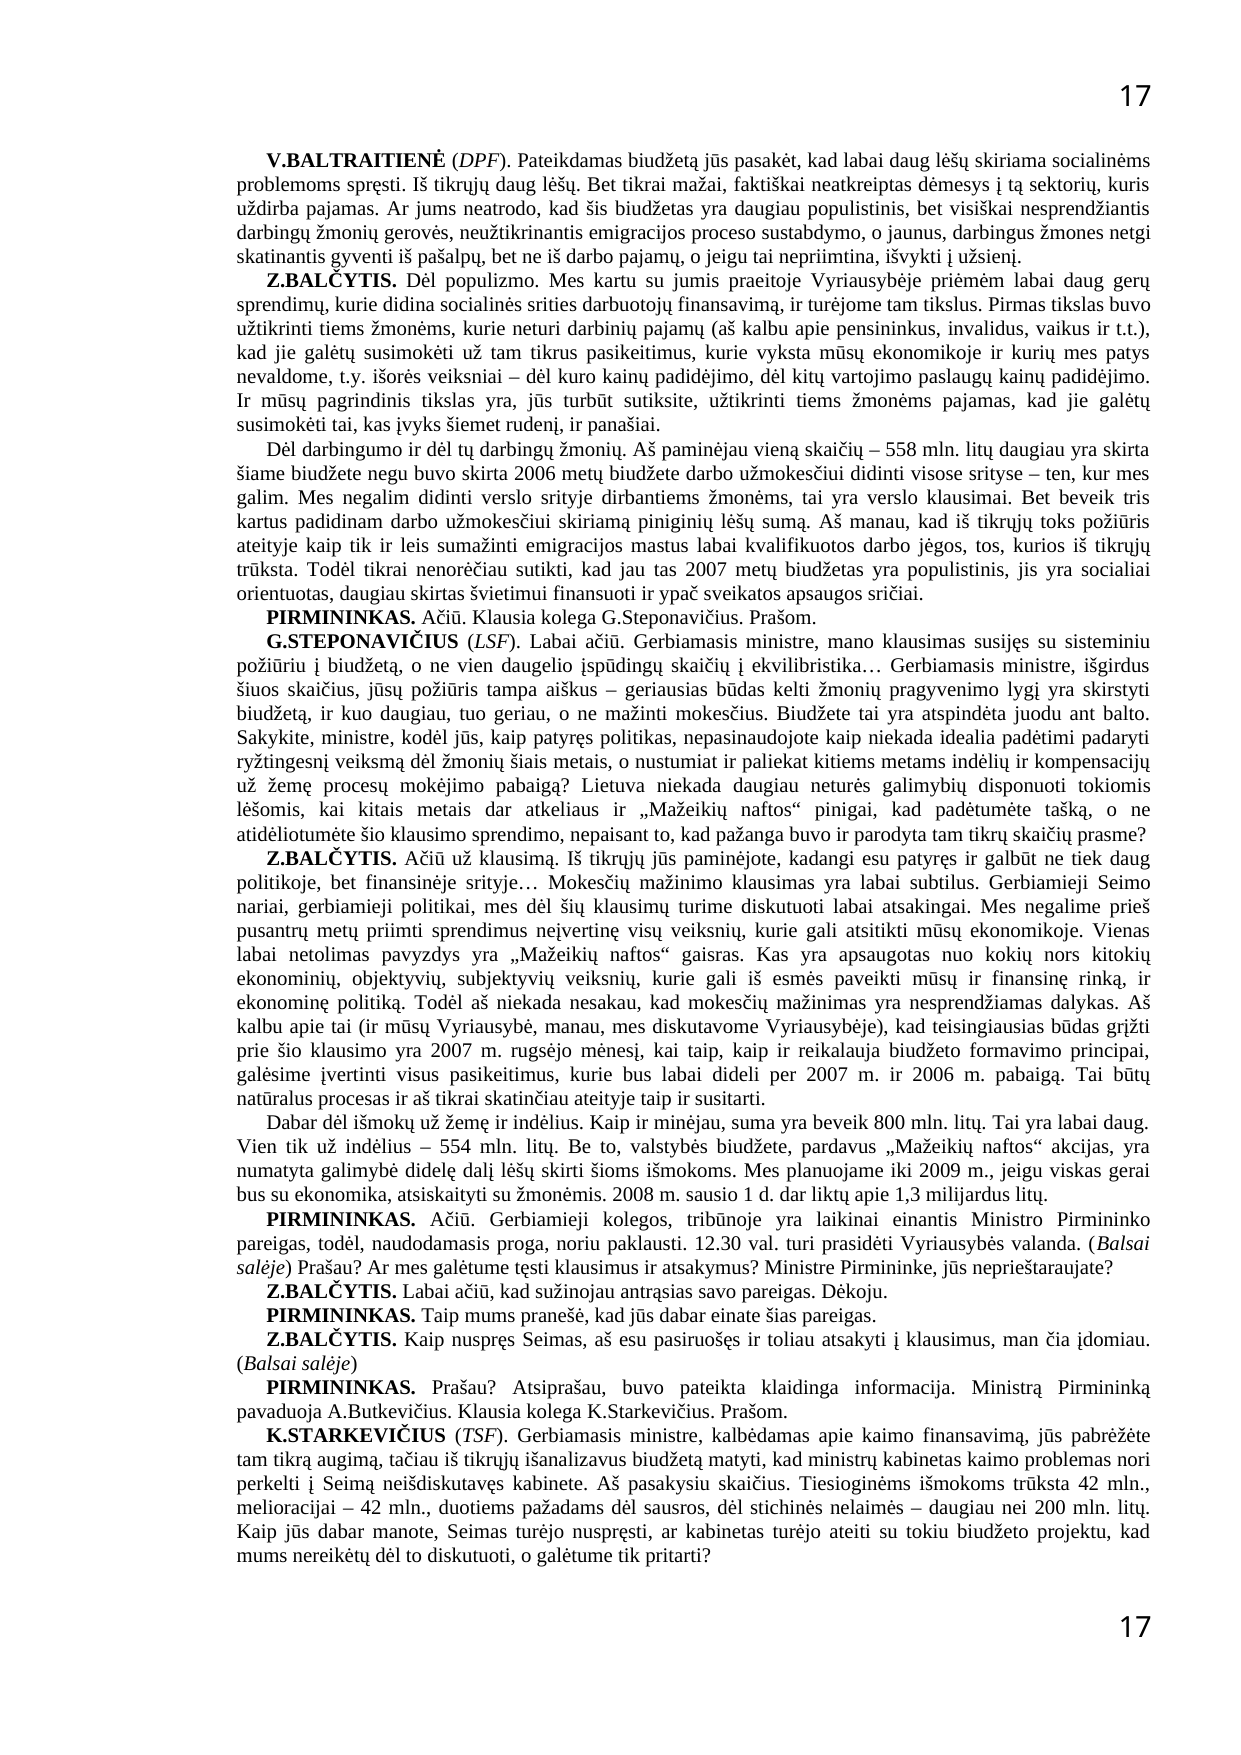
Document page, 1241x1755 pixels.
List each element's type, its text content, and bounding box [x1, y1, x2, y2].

text PIRMININKAS. Ačiū. Klausia kolega G.Steponavičius. Prašom. [236, 605, 1152, 629]
text Dėl darbingumo ir dėl tų darbingų žmonių. Aš paminėjau vieną skaičių – 558 mln. litų daugiau yra skirta šiame biudžete negu buvo skirta 2006 metų biudžete darbo užmokesčiui didinti visose srityse – ten, kur mes galim. Mes negalim didinti verslo srityje dirbantiems žmonėms, tai yra verslo klausimai. Bet beveik tris kartus padidinam darbo užmokesčiui skiriamą piniginių lėšų sumą. Aš manau, kad iš tikrųjų toks požiūris ateityje kaip tik ir leis sumažinti emigracijos mastus labai kvalifikuotos darbo jėgos, tos, kurios iš tikrųjų trūksta. Todėl tikrai nenorėčiau sutikti, kad jau tas 2007 metų biudžetas yra populistinis, jis yra socialiai orientuotas, daugiau skirtas švietimui finansuoti ir ypač sveikatos apsaugos sričiai. [236, 436, 1152, 605]
text Z.BALČYTIS. Kaip nuspręs Seimas, aš esu pasiruošęs ir toliau atsakyti į klausimus, man čia įdomiau. (Balsai salėje) [236, 1327, 1152, 1375]
text Z.BALČYTIS. Dėl populizmo. Mes kartu su jumis praeitoje Vyriausybėje priėmėm labai daug gerų sprendimų, kurie didina socialinės srities darbuotojų finansavimą, ir turėjome tam tikslus. Pirmas tikslas buvo užtikrinti tiems žmonėms, kurie neturi darbinių pajamų (aš kalbu apie pensininkus, invalidus, vaikus ir t.t.), kad jie galėtų susimokėti už tam tikrus pasikeitimus, kurie vyksta mūsų ekonomikoje ir kurių mes patys nevaldome, t.y. išorės veiksniai – dėl kuro kainų padidėjimo, dėl kitų vartojimo paslaugų kainų padidėjimo. Ir mūsų pagrindinis tikslas yra, jūs turbūt sutiksite, užtikrinti tiems žmonėms pajamas, kad jie galėtų susimokėti tai, kas įvyks šiemet rudenį, ir panašiai. [236, 268, 1152, 436]
text PIRMININKAS. Taip mums pranešė, kad jūs dabar einate šias pareigas. [236, 1303, 1152, 1327]
text Z.BALČYTIS. Ačiū už klausimą. Iš tikrųjų jūs paminėjote, kadangi esu patyręs ir galbūt ne tiek daug politikoje, bet finansinėje srityje… Mokesčių mažinimo klausimas yra labai subtilus. Gerbiamieji Seimo nariai, gerbiamieji politikai, mes dėl šių klausimų turime diskutuoti labai atsakingai. Mes negalime prieš pusantrų metų priimti sprendimus neįvertinę visų veiksnių, kurie gali atsitikti mūsų ekonomikoje. Vienas labai netolimas pavyzdys yra „Mažeikių naftos“ gaisras. Kas yra apsaugotas nuo kokių nors kitokių ekonominių, objektyvių, subjektyvių veiksnių, kurie gali iš esmės paveikti mūsų ir finansinę rinką, ir ekonominę politiką. Todėl aš niekada nesakau, kad mokesčių mažinimas yra nesprendžiamas dalykas. Aš kalbu apie tai (ir mūsų Vyriausybė, manau, mes diskutavome Vyriausybėje), kad teisingiausias būdas grįžti prie šio klausimo yra 2007 m. rugsėjo mėnesį, kai taip, kaip ir reikalauja biudžeto formavimo principai, galėsime įvertinti visus pasikeitimus, kurie bus labai dideli per 2007 m. ir 2006 m. pabaigą. Tai būtų natūralus procesas ir aš tikrai skatinčiau ateityje taip ir susitarti. [236, 846, 1152, 1110]
text Z.BALČYTIS. Labai ačiū, kad sužinojau antrąsias savo pareigas. Dėkoju. [236, 1279, 1152, 1303]
text K.STARKEVIČIUS (TSF). Gerbiamasis ministre, kalbėdamas apie kaimo finansavimą, jūs pabrėžėte tam tikrą augimą, tačiau iš tikrųjų išanalizavus biudžetą matyti, kad ministrų kabinetas kaimo problemas nori perkelti į Seimą neišdiskutavęs kabinete. Aš pasakysiu skaičius. Tiesioginėms išmokoms trūksta 42 mln., melioracijai – 42 mln., duotiems pažadams dėl sausros, dėl stichinės nelaimės – daugiau nei 200 mln. litų. Kaip jūs dabar manote, Seimas turėjo nuspręsti, ar kabinetas turėjo ateiti su tokiu biudžeto projektu, kad mums nereikėtų dėl to diskutuoti, o galėtume tik pritarti? [236, 1423, 1152, 1567]
text Dabar dėl išmokų už žemę ir indėlius. Kaip ir minėjau, suma yra beveik 800 mln. litų. Tai yra labai daug. Vien tik už indėlius – 554 mln. litų. Be to, valstybės biudžete, pardavus „Mažeikių naftos“ akcijas, yra numatyta galimybė didelę dalį lėšų skirti šioms išmokoms. Mes planuojame iki 2009 m., jeigu viskas gerai bus su ekonomika, atsiskaityti su žmonėmis. 2008 m. sausio 1 d. dar liktų apie 1,3 milijardus litų. [236, 1110, 1152, 1206]
text V.BALTRAITIENĖ (DPF). Pateikdamas biudžetą jūs pasakėt, kad labai daug lėšų skiriama socialinėms problemoms spręsti. Iš tikrųjų daug lėšų. Bet tikrai mažai, faktiškai neatkreiptas dėmesys į tą sektorių, kuris uždirba pajamas. Ar jums neatrodo, kad šis biudžetas yra daugiau populistinis, bet visiškai nesprendžiantis darbingų žmonių gerovės, neužtikrinantis emigracijos proceso sustabdymo, o jaunus, darbingus žmones netgi skatinantis gyventi iš pašalpų, bet ne iš darbo pajamų, o jeigu tai nepriimtina, išvykti į užsienį. [236, 148, 1152, 268]
text PIRMININKAS. Ačiū. Gerbiamieji kolegos, tribūnoje yra laikinai einantis Ministro Pirmininko pareigas, todėl, naudodamasis proga, noriu paklausti. 12.30 val. turi prasidėti Vyriausybės valanda. (Balsai salėje) Prašau? Ar mes galėtume tęsti klausimus ir atsakymus? Ministre Pirmininke, jūs neprieštaraujate? [236, 1206, 1152, 1279]
text G.STEPONAVIČIUS (LSF). Labai ačiū. Gerbiamasis ministre, mano klausimas susijęs su sisteminiu požiūriu į biudžetą, o ne vien daugelio įspūdingų skaičių į ekvilibristika… Gerbiamasis ministre, išgirdus šiuos skaičius, jūsų požiūris tampa aiškus – geriausias būdas kelti žmonių pragyvenimo lygį yra skirstyti biudžetą, ir kuo daugiau, tuo geriau, o ne mažinti mokesčius. Biudžete tai yra atspindėta juodu ant balto. Sakykite, ministre, kodėl jūs, kaip patyręs politikas, nepasinaudojote kaip niekada idealia padėtimi padaryti ryžtingesnį veiksmą dėl žmonių šiais metais, o nustumiat ir paliekat kitiems metams indėlių ir kompensacijų už žemę procesų mokėjimo pabaigą? Lietuva niekada daugiau neturės galimybių disponuoti tokiomis lėšomis, kai kitais metais dar atkeliaus ir „Mažeikių naftos“ pinigai, kad padėtumėte tašką, o ne atidėliotumėte šio klausimo sprendimo, nepaisant to, kad pažanga buvo ir parodyta tam tikrų skaičių prasme? [236, 629, 1152, 846]
text PIRMININKAS. Prašau? Atsiprašau, buvo pateikta klaidinga informacija. Ministrą Pirmininką pavaduoja A.Butkevičius. Klausia kolega K.Starkevičius. Prašom. [236, 1375, 1152, 1423]
